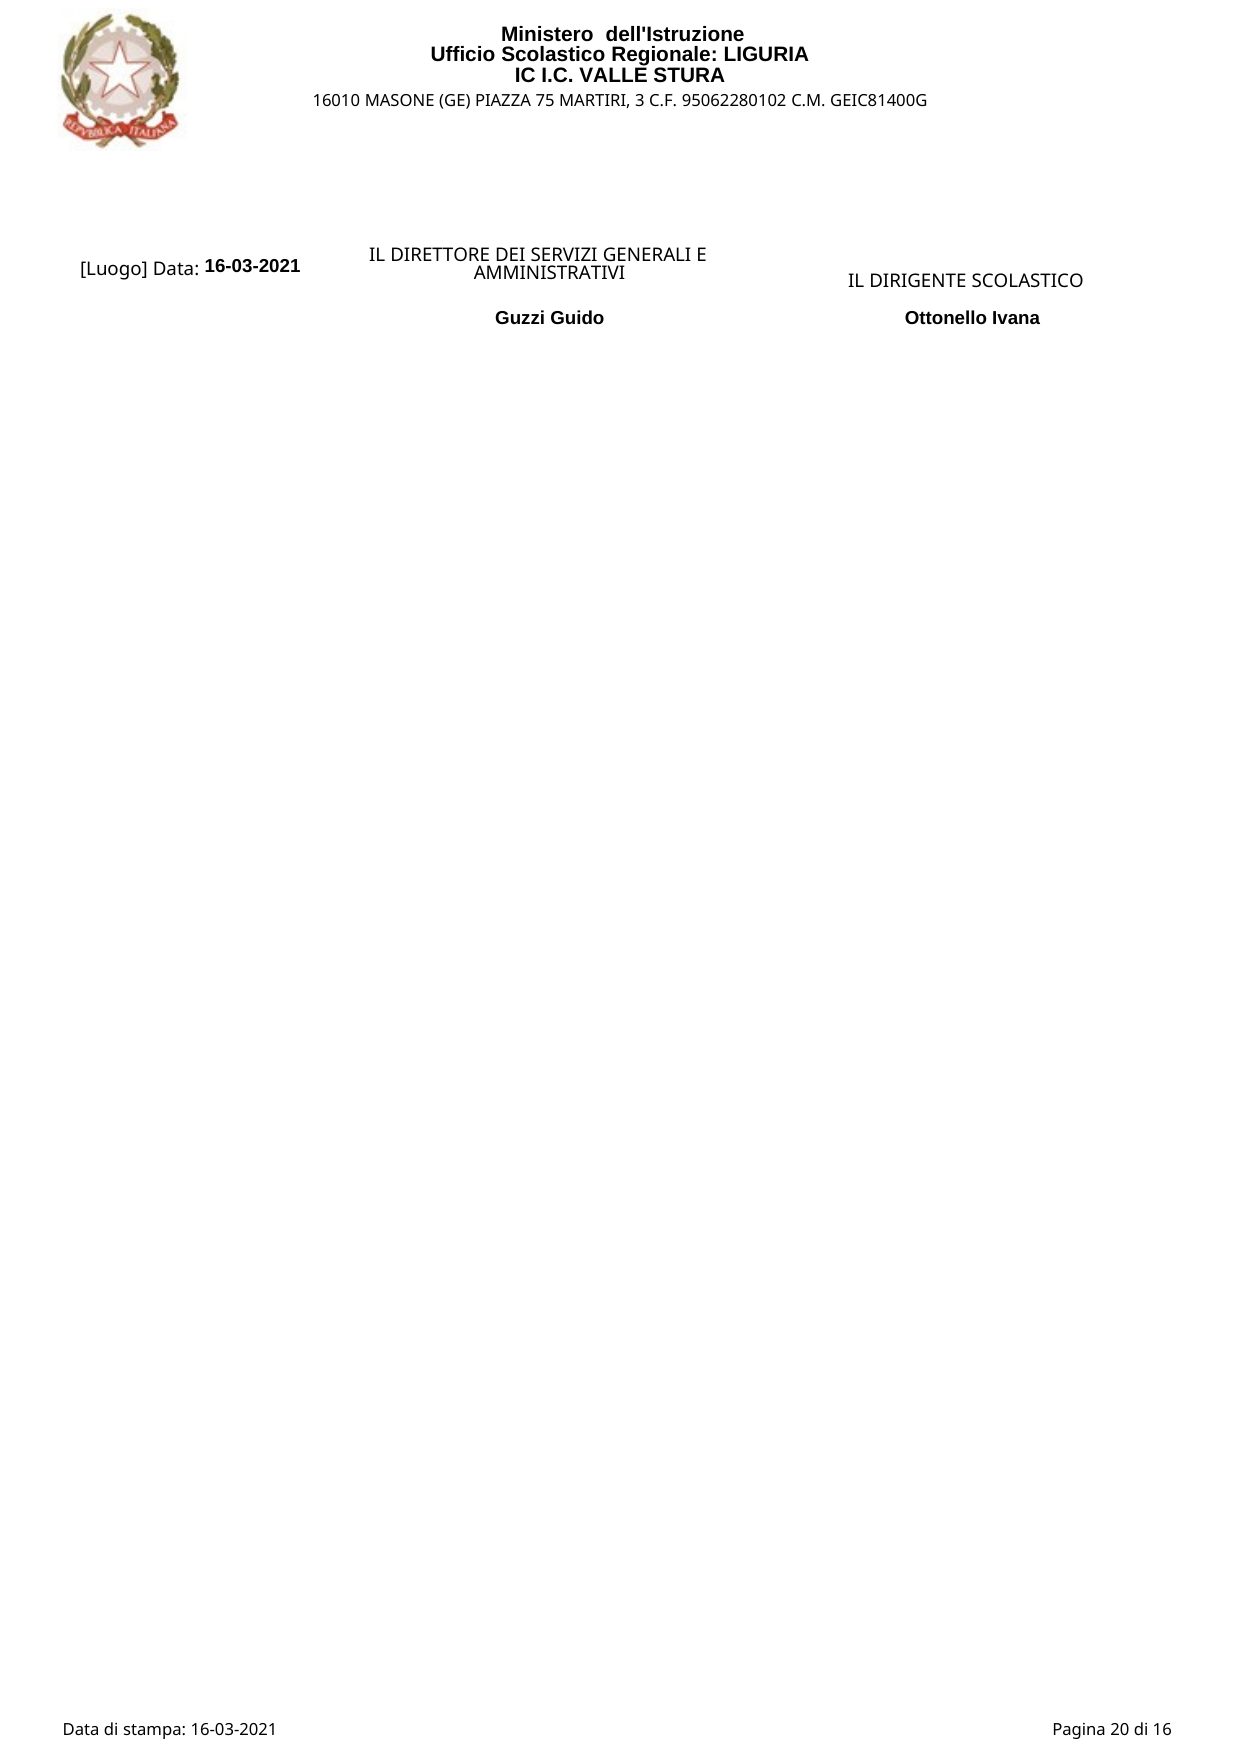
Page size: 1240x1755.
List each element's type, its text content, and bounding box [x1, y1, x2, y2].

text AMMINISTRATIVI [473, 266, 734, 282]
text [Luogo] Data: 16-03-2021 IL DIRETTORE DEI SERVIZI GENERALI E [80, 240, 734, 266]
text Guzzi Guido Ottonello Ivana [495, 307, 1210, 329]
text IL DIRIGENTE SCOLASTICO [848, 267, 1210, 293]
